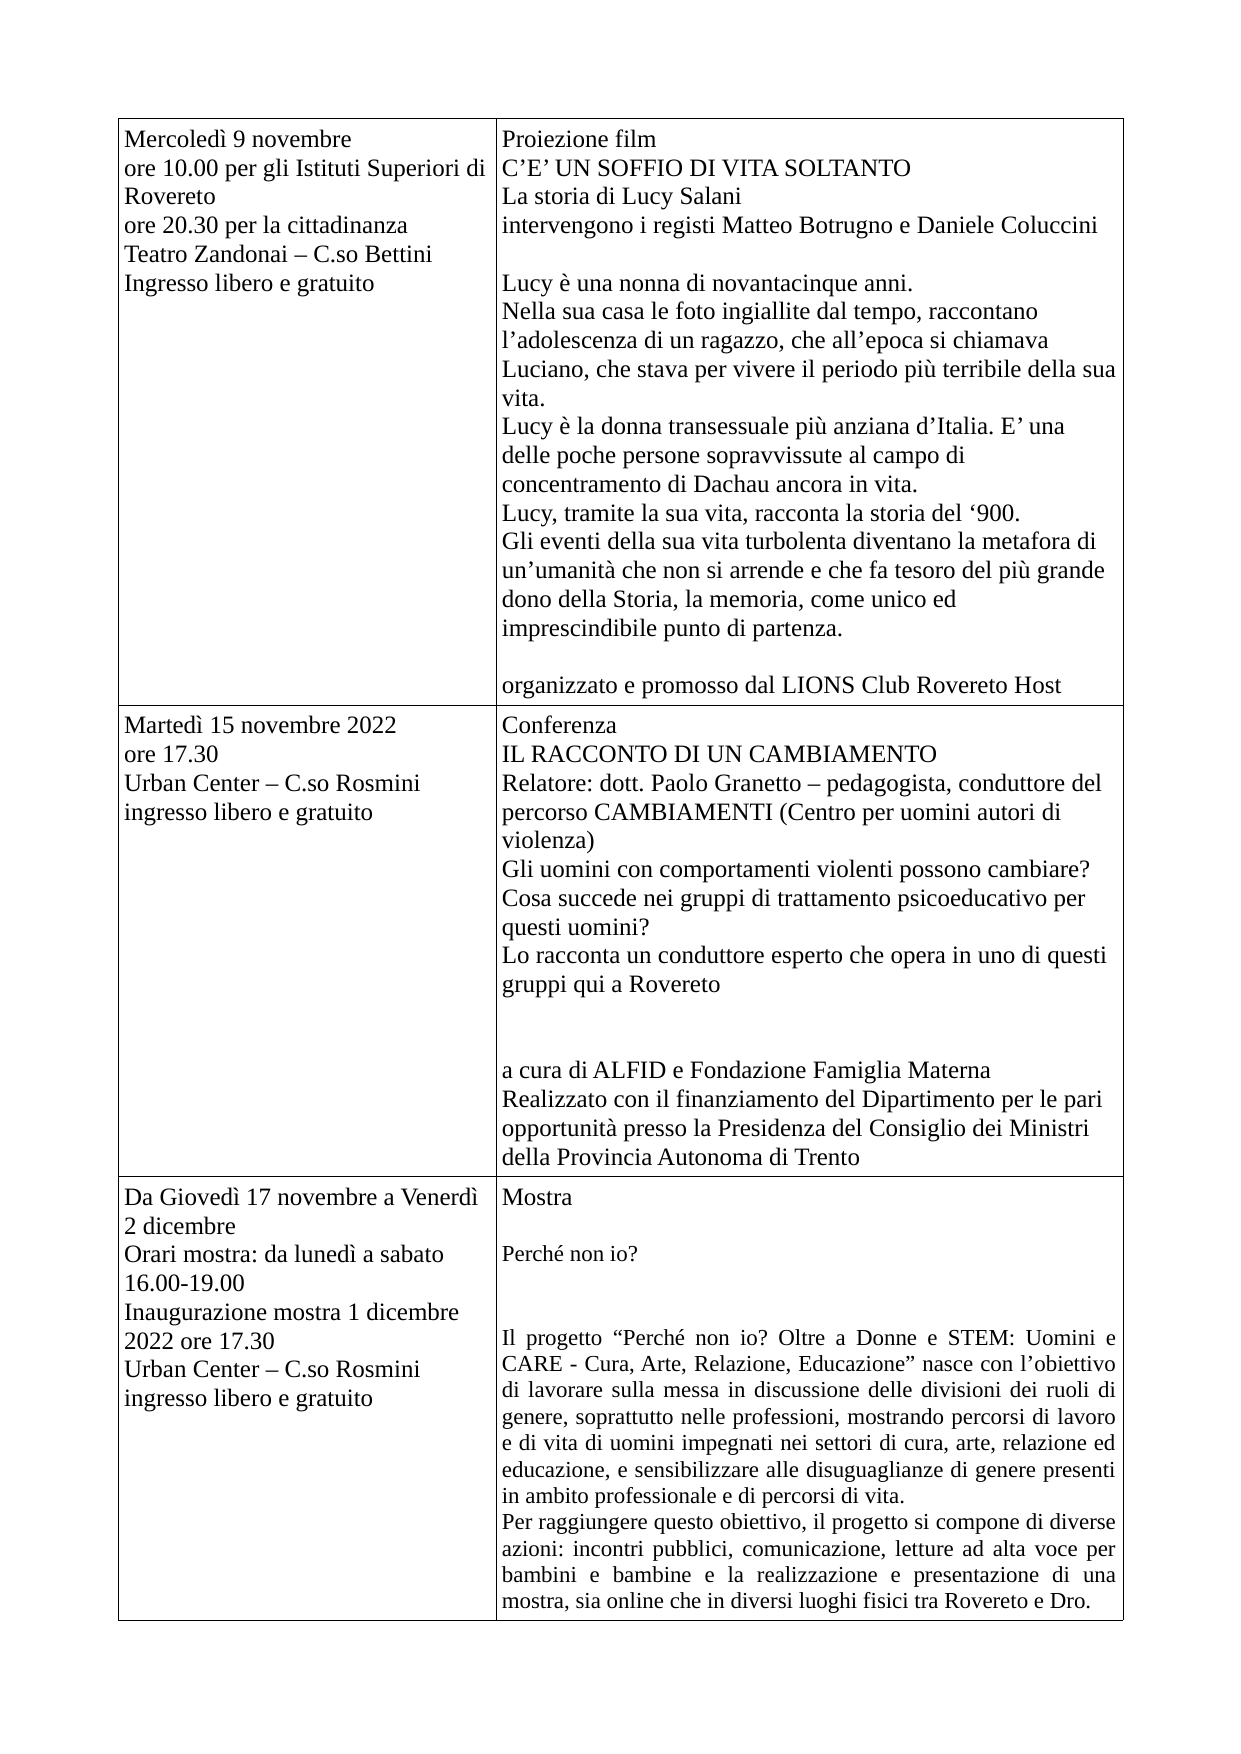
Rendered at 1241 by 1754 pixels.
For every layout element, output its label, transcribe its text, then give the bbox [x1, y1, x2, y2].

table_header Proiezione film C’E’ UN SOFFIO DI VITA SOLTANTO La storia di Lucy Salani intervengono i registi Matteo Botrugno e Daniele Coluccini Lucy è una nonna di novantacinque anni. Nella sua casa le foto ingiallite dal tempo, raccontano l’adolescenza di un ragazzo, che all’epoca si chiamava Luciano, che stava per vivere il periodo più terribile della sua vita. Lucy è la donna transessuale più anziana d’Italia. E’ una delle poche persone sopravvissute al campo di concentramento di Dachau ancora in vita. Lucy, tramite la sua vita, racconta la storia del ‘900. Gli eventi della sua vita turbolenta diventano la metafora di un’umanità che non si arrende e che fa tesoro del più grande dono della Storia, la memoria, come unico ed imprescindibile punto di partenza. organizzato e promosso dal LIONS Club Rovereto Host [497, 119, 1123, 705]
table_cell Conferenza IL RACCONTO DI UN CAMBIAMENTO Relatore: dott. Paolo Granetto – pedagogista, conduttore del percorso CAMBIAMENTI (Centro per uomini autori di violenza) Gli uomini con comportamenti violenti possono cambiare? Cosa succede nei gruppi di trattamento psicoeducativo per questi uomini? Lo racconta un conduttore esperto che opera in uno di questi gruppi qui a Rovereto a cura di ALFID e Fondazione Famiglia Materna Realizzato con il finanziamento del Dipartimento per le pari opportunità presso la Presidenza del Consiglio dei Ministri della Provincia Autonoma di Trento [497, 706, 1123, 1176]
table_cell Mostra Perché non io? Il progetto “Perché non io? Oltre a Donne e STEM: Uomini e CARE - Cura, Arte, Relazione, Educazione” nasce con l’obiettivo di lavorare sulla messa in discussione delle divisioni dei ruoli di genere, soprattutto nelle professioni, mostrando percorsi di lavoro e di vita di uomini impegnati nei settori di cura, arte, relazione ed educazione, e sensibilizzare alle disuguaglianze di genere presenti in ambito professionale e di percorsi di vita. Per raggiungere questo obiettivo, il progetto si compone di diverse azioni: incontri pubblici, comunicazione, letture ad alta voce per bambini e bambine e la realizzazione e presentazione di una mostra, sia online che in diversi luoghi fisici tra Rovereto e Dro. [497, 1177, 1123, 1619]
table_header Mercoledì 9 novembre ore 10.00 per gli Istituti Superiori di Rovereto ore 20.30 per la cittadinanza Teatro Zandonai – C.so Bettini Ingresso libero e gratuito [119, 119, 496, 705]
table_cell Da Giovedì 17 novembre a Venerdì 2 dicembre Orari mostra: da lunedì a sabato 16.00-19.00 Inaugurazione mostra 1 dicembre 2022 ore 17.30 Urban Center – C.so Rosmini ingresso libero e gratuito [119, 1177, 496, 1619]
table_cell Martedì 15 novembre 2022 ore 17.30 Urban Center – C.so Rosmini ingresso libero e gratuito [119, 706, 496, 1176]
